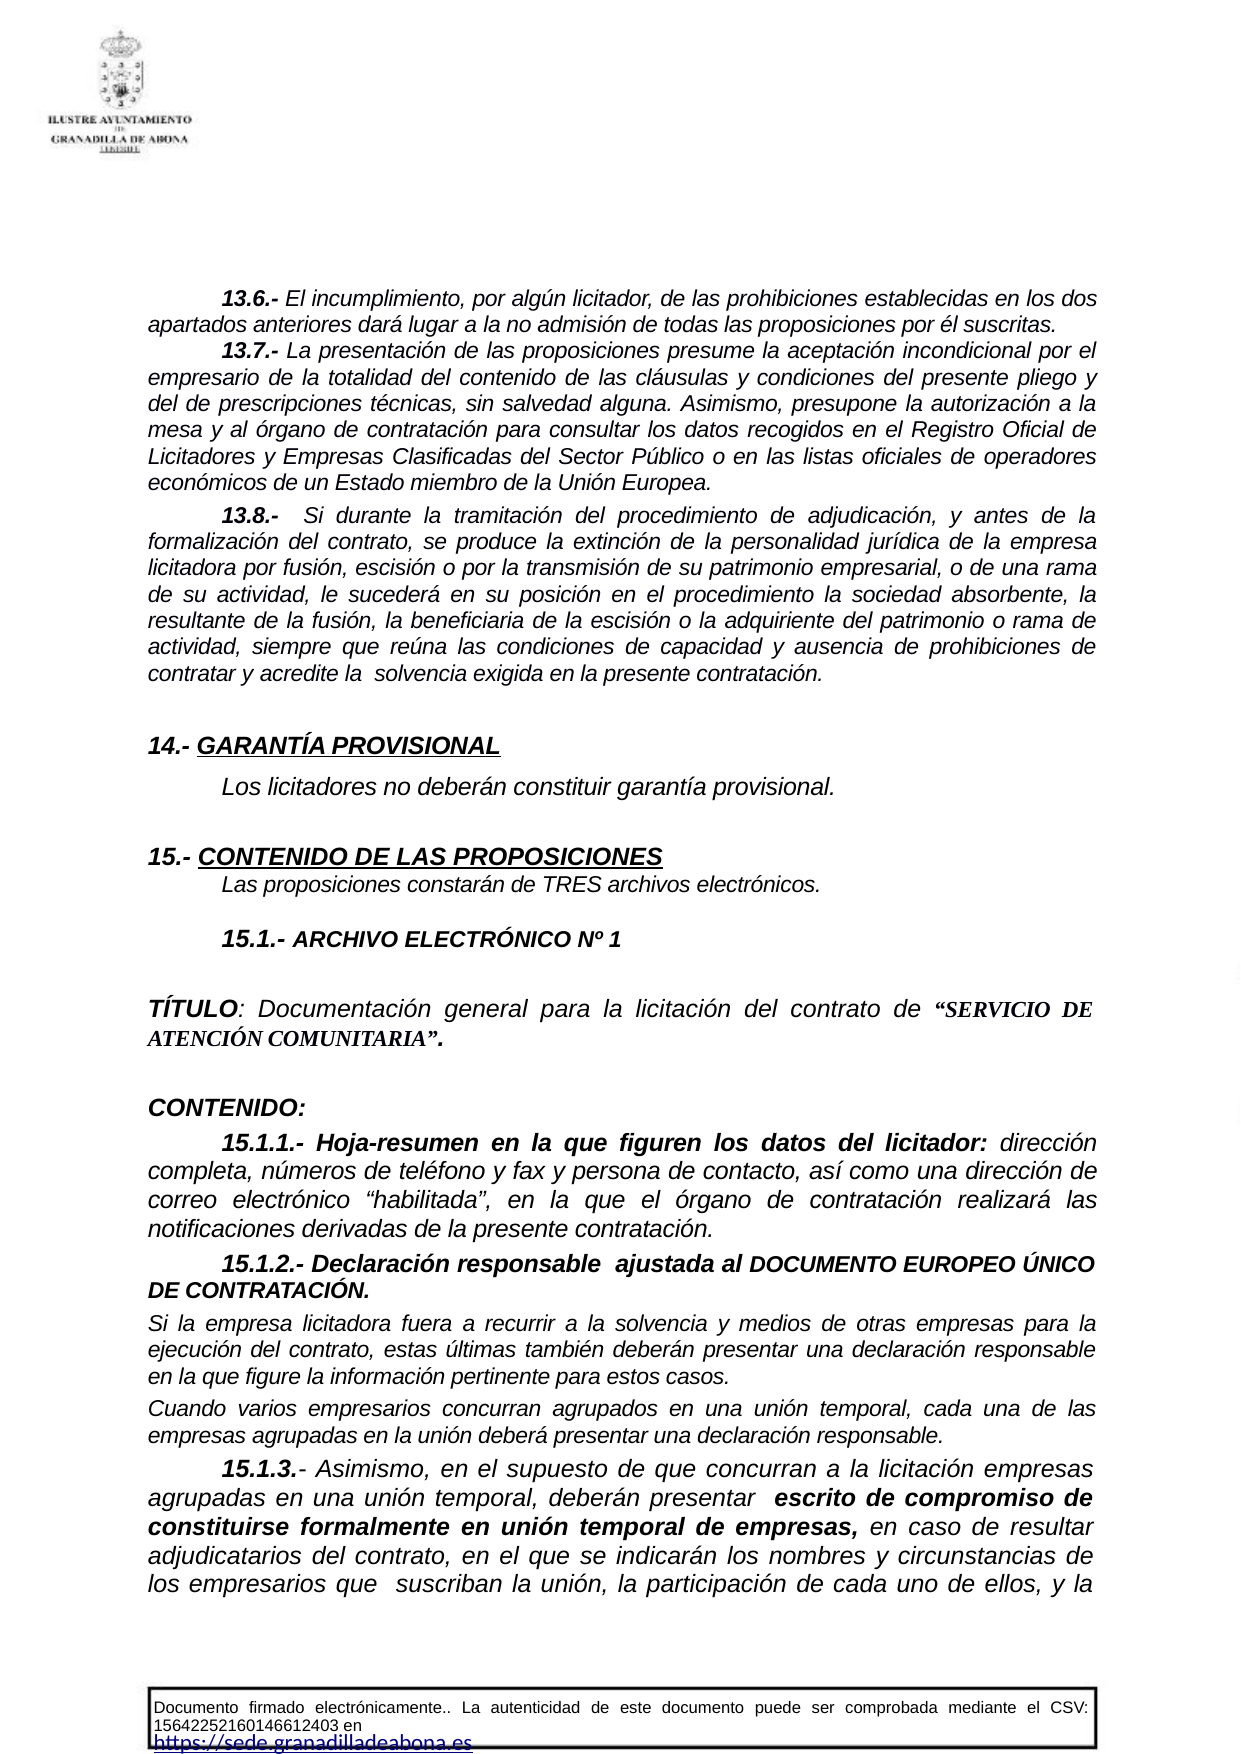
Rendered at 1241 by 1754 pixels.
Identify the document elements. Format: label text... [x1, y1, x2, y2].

text apartados anteriores dará lugar a la no admisión de todas las proposiciones por él suscritas. [148, 312, 1081, 337]
text correo electrónico “habilitada”, en la que el órgano de contratación realizará las [148, 1186, 1118, 1214]
text 13.6.- El incumplimiento, por algún licitador, de las prohibiciones establecidas en los dos [221, 286, 1118, 311]
text notificaciones derivadas de la presente contratación. [148, 1215, 1118, 1243]
text ejecución del contrato, estas últimas también deberán presentar una declaración responsable [148, 1337, 1118, 1363]
text 15.- CONTENIDO DE LAS PROPOSICIONES [148, 843, 688, 871]
text de su actividad, le sucederá en su posición en el procedimiento la sociedad absorbente, la [148, 582, 1118, 607]
text 13.7.- La presentación de las proposiciones presume la aceptación incondicional por el [221, 338, 1118, 364]
text Los licitadores no deberán constituir garantía provisional. [221, 773, 861, 801]
text formalización del contrato, se produce la extinción de la personalidad jurídica de la empresa [148, 529, 1118, 554]
text Las proposiciones constarán de TRES archivos electrónicos. [221, 872, 846, 898]
text 15642252160146612403 en https://sede.granadilladeabona.es [153, 1717, 642, 1754]
text TÍTULO: Documentación general para la licitación del contrato de “SERVICIO DE [148, 995, 1118, 1023]
text 15.1.- ARCHIVO ELECTRÓNICO Nº 1 [221, 925, 646, 953]
text licitadora por fusión, escisión o por la transmisión de su patrimonio empresarial, o de una rama [148, 555, 1118, 581]
text empresario de la totalidad del contenido de las cláusulas y condiciones del presente pliego y [148, 364, 1118, 390]
text DE CONTRATACIÓN. [148, 1278, 398, 1304]
text contratar y acredite la solvencia exigida en la presente contratación. [148, 661, 1118, 686]
text 15.1.2.- Declaración responsable ajustada al DOCUMENTO EUROPEO ÚNICO [221, 1250, 1118, 1278]
text del de prescripciones técnicas, sin salvedad alguna. Asimismo, presupone la autorización a la [148, 391, 1118, 417]
text 15.1.1.- Hoja-resumen en la que figuren los datos del licitador: dirección [221, 1129, 1118, 1157]
text mesa y al órgano de contratación para consultar los datos recogidos en el Registro Oficial de [148, 417, 1118, 443]
text completa, números de teléfono y fax y persona de contacto, así como una dirección de [148, 1157, 1118, 1185]
text ATENCIÓN COMUNITARIA”. [148, 1024, 1118, 1052]
text Si la empresa licitadora fuera a recurrir a la solvencia y medios de otras empresas para la [148, 1311, 1118, 1337]
text económicos de un Estado miembro de la Unión Europea. [148, 470, 1118, 496]
text Documento firmado electrónicamente.. La autenticidad de este documento puede ser comprobada mediante el CSV: [153, 1699, 1113, 1718]
text 14.- GARANTÍA PROVISIONAL [148, 732, 526, 760]
text Licitadores y Empresas Clasificadas del Sector Público o en las listas oficiales de operadores [148, 444, 1118, 469]
text empresas agrupadas en la unión deberá presentar una declaración responsable. [148, 1423, 1118, 1448]
text los empresarios que suscriban la unión, la participación de cada uno de ellos, y la [148, 1571, 1117, 1598]
text Cuando varios empresarios concurran agrupados en una unión temporal, cada una de las [148, 1396, 1118, 1422]
text actividad, siempre que reúna las condiciones de capacidad y ausencia de prohibiciones de [148, 634, 1118, 660]
text en la que figure la información pertinente para estos casos. [148, 1364, 1118, 1389]
text CONTENIDO: [148, 1094, 329, 1122]
text Si durante la tramitación del procedimiento de adjudicación, y antes de la [303, 503, 1118, 528]
text 15.1.3.- Asimismo, en el supuesto de que concurran a la licitación empresas [221, 1456, 1118, 1483]
text resultante de la fusión, la beneficiaria de la escisión o la adquiriente del patrimonio o rama de [148, 608, 1118, 634]
text constituirse formalmente en unión temporal de empresas, en caso de resultar [148, 1513, 1117, 1541]
text adjudicatarios del contrato, en el que se indicarán los nombres y circunstancias de [148, 1542, 1117, 1570]
text agrupadas en una unión temporal, deberán presentar escrito de compromiso de [148, 1484, 1117, 1512]
text 13.8.- [221, 503, 289, 528]
